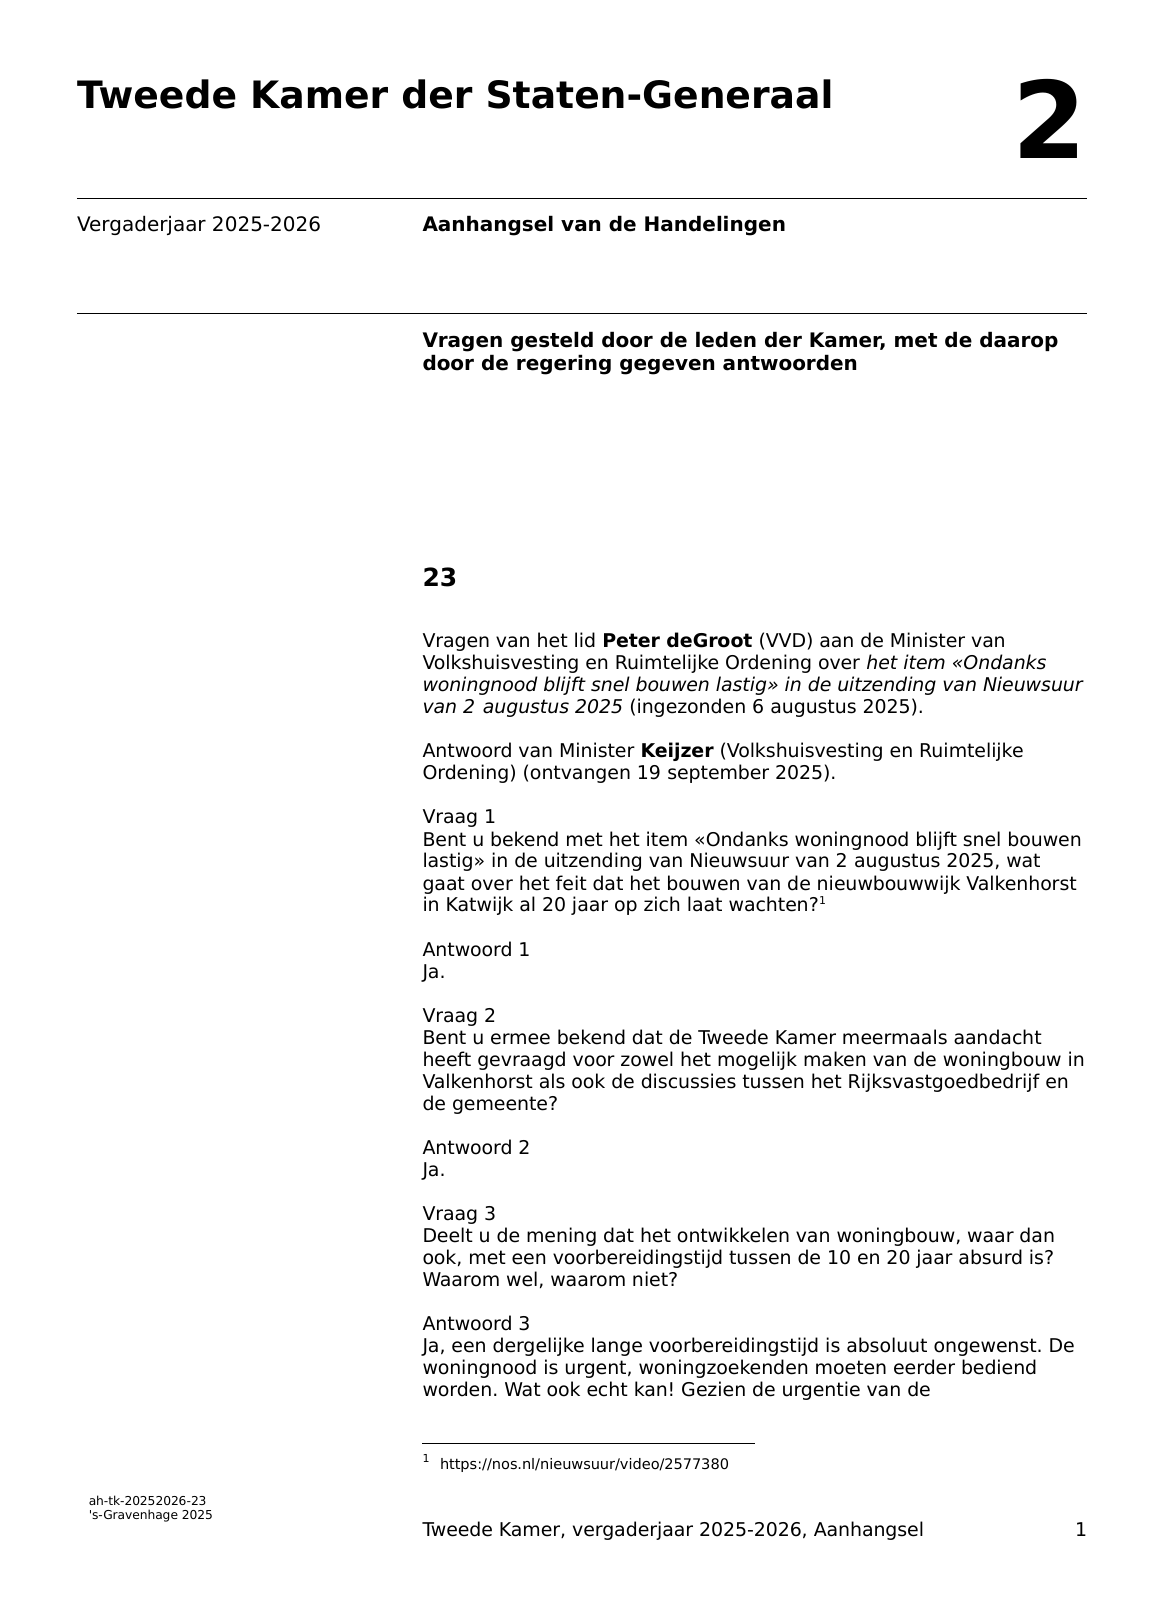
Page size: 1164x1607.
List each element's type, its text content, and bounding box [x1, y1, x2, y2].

text Bent u ermee bekend dat de Tweede Kamer meermaals aandacht heeft gevraagd voor zowel het mogelijk maken van de woningbouw in Valkenhorst als ook de discussies tussen het Rijksvastgoedbedrijf en de gemeente? [422, 1027, 1087, 1114]
text Vraag 2 [422, 1005, 1087, 1027]
text Vraag 1 [422, 806, 1087, 828]
text Deelt u de mening dat het ontwikkelen van woningbouw, waar dan ook, met een voorbereidingstijd tussen de 10 en 20 jaar absurd is? Waarom wel, waarom niet? [422, 1225, 1087, 1291]
text Antwoord van Minister Keijzer (Volkshuisvesting en Ruimtelijke Ordening) (ontvangen 19 september 2025). [422, 740, 1087, 784]
table_cell Vergaderjaar 2025-2026 [77, 199, 422, 313]
text Ja, een dergelijke lange voorbereidingstijd is absoluut ongewenst. De woningnood is urgent, woningzoekenden moeten eerder bediend worden. Wat ook echt kan! Gezien de urgentie van de [422, 1335, 1087, 1401]
text ah-tk-20252026-23 [88, 1494, 323, 1508]
table_cell [77, 314, 422, 375]
text https://nos.nl/nieuwsuur/video/2577380 [422, 1452, 1087, 1474]
table_header Tweede Kamer der Staten-Generaal [77, 59, 886, 198]
text Antwoord 3 [422, 1313, 1087, 1335]
table_header 2 [886, 59, 1087, 198]
table_cell Aanhangsel van de Handelingen [422, 199, 1087, 313]
text Ja. [422, 961, 1087, 982]
text Antwoord 2 [422, 1137, 1087, 1159]
text 23 [422, 563, 1087, 592]
text Vragen van het lid Peter deGroot (VVD) aan de Minister van Volkshuisvesting en Ruimtelijke Ordening over het item «Ondanks woningnood blijft snel bouwen lastig» in de uitzending van Nieuwsuur van 2 augustus 2025 (ingezonden 6 augustus 2025). [422, 630, 1087, 718]
text Ja. [422, 1159, 1087, 1181]
text Bent u bekend met het item «Ondanks woningnood blijft snel bouwen lastig» in de uitzending van Nieuwsuur van 2 augustus 2025, wat gaat over het feit dat het bouwen van de nieuwbouwwijk Valkenhorst in Katwijk al 20 jaar op zich laat wachten? [422, 828, 1087, 916]
table_cell Vragen gesteld door de leden der Kamer, met de daarop door de regering gegeven antwoorden [422, 314, 1087, 375]
text Antwoord 1 [422, 938, 1087, 961]
text 's-Gravenhage 2025 [88, 1508, 323, 1522]
text Vraag 3 [422, 1203, 1087, 1225]
